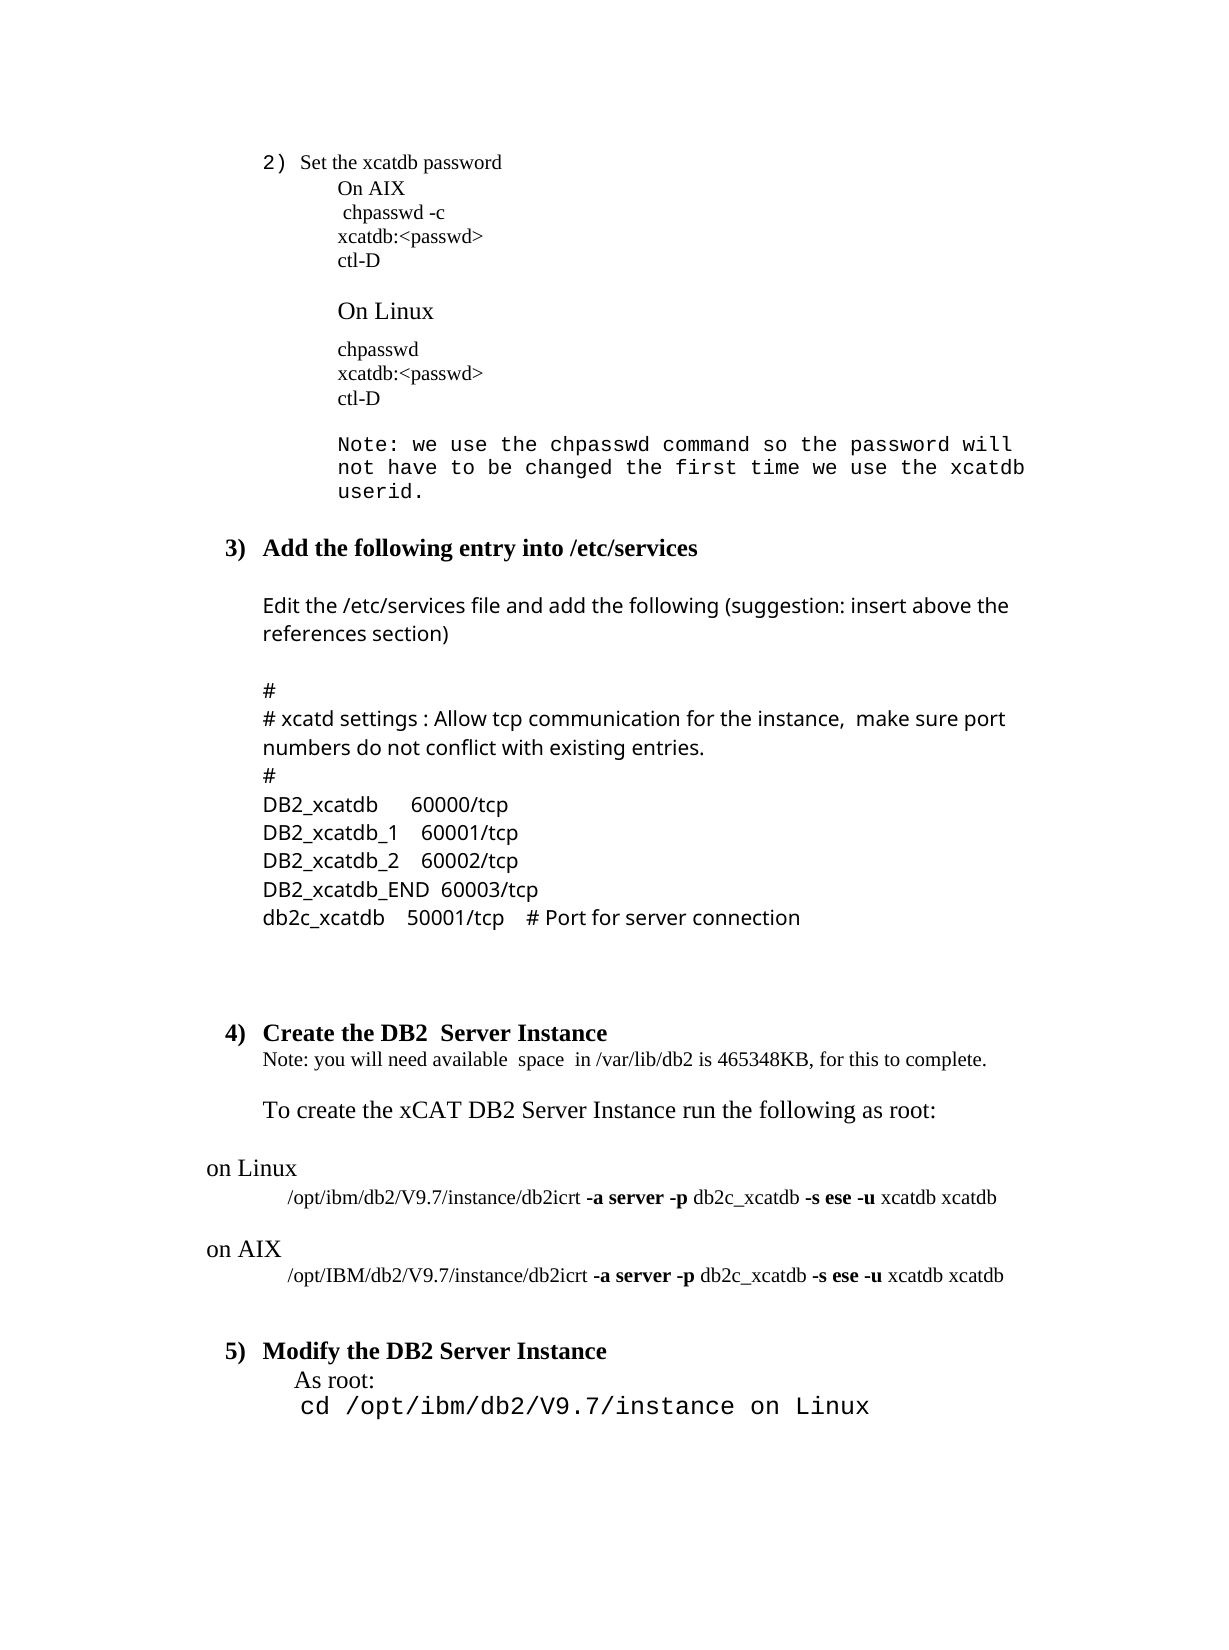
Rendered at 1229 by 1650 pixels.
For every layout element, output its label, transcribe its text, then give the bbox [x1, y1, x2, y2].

list Note: you will need available space in /var/lib/db2 is 465348KB, for this to complete. [225, 1047, 1041, 1071]
text DB2_xcatdb_2 60002/tcp [262, 847, 1041, 875]
list Modify the DB2 Server Instance [225, 1336, 1041, 1365]
text DB2_xcatdb_1 60001/tcp [262, 818, 1041, 847]
text on AIX [187, 1210, 1041, 1263]
list xcatdb:<passwd> [262, 224, 1041, 248]
list xcatdb:<passwd> [262, 361, 1041, 385]
list As root: [225, 1365, 1041, 1394]
text # xcatd settings : Allow tcp communication for the instance, make sure port numbers do not conflict with existing entries. [262, 704, 1041, 761]
list ctl-D [262, 385, 1041, 409]
text # [262, 676, 1041, 704]
text DB2_xcatdb_END 60003/tcp [262, 875, 1041, 903]
text # [262, 761, 1041, 790]
text cd /opt/ibm/db2/V9.7/instance on Linux [300, 1394, 1041, 1422]
text To create the xCAT DB2 Server Instance run the following as root: [262, 1095, 1041, 1124]
list Create the DB2 Server Instance [225, 1018, 1041, 1047]
list ctl-D [262, 248, 1041, 272]
list Note: we use the chpasswd command so the password will not have to be changed the first time we use the xcatdb userid. [262, 433, 1041, 504]
text on Linux [187, 1153, 1041, 1181]
text DB2_xcatdb 60000/tcp [262, 790, 1041, 818]
list Edit the /etc/services file and add the following (suggestion: insert above the references section) [225, 562, 1041, 648]
list On Linux [225, 296, 1041, 325]
text /opt/IBM/db2/V9.7/instance/db2icrt -a server -p db2c_xcatdb -s ese -u xcatdb xcatdb [262, 1263, 1041, 1336]
list Add the following entry into /etc/services [225, 533, 1041, 562]
list chpasswd [262, 337, 1041, 361]
text /opt/ibm/db2/V9.7/instance/db2icrt -a server -p db2c_xcatdb -s ese -u xcatdb xcatdb [262, 1181, 1041, 1210]
text db2c_xcatdb 50001/tcp # Port for server connection [262, 903, 1041, 932]
list Set the xcatdb password On AIX chpasswd -c [262, 150, 1041, 224]
